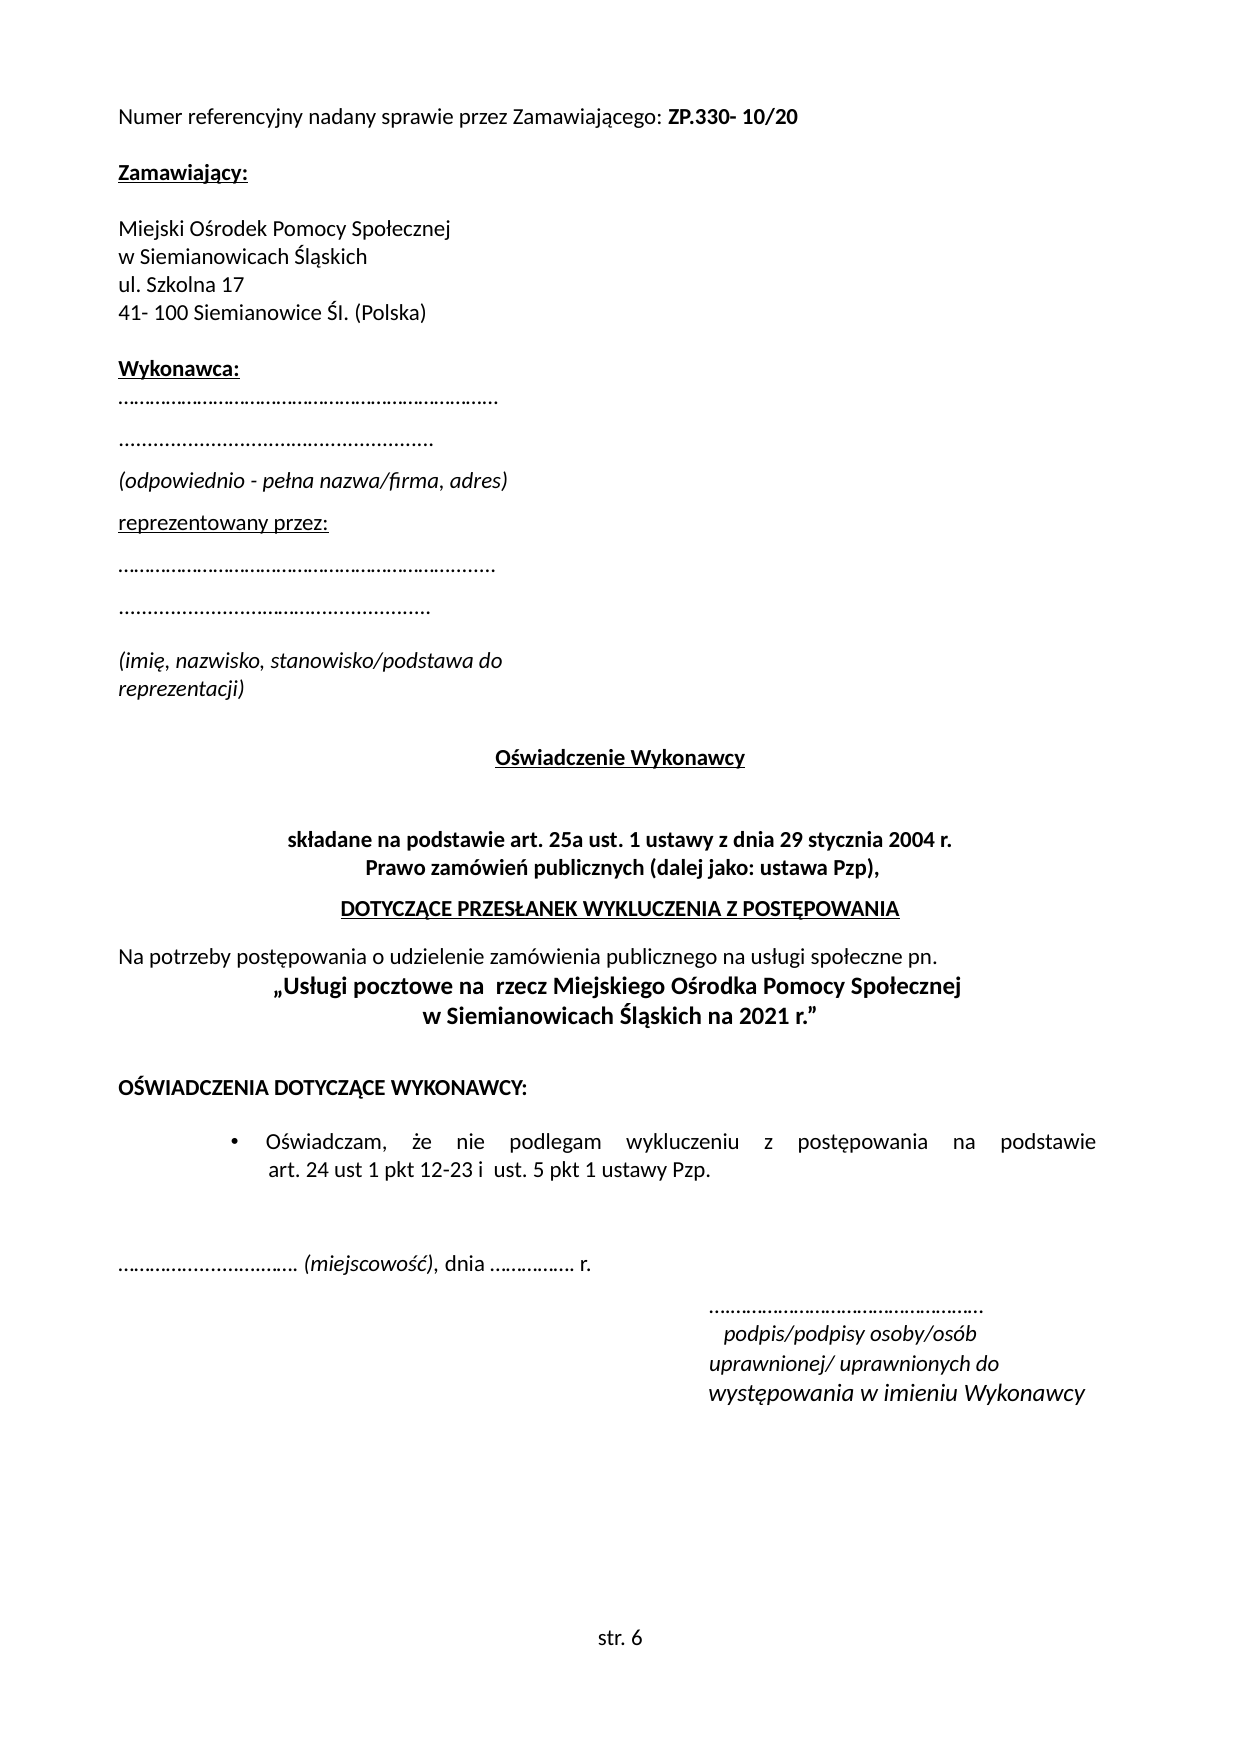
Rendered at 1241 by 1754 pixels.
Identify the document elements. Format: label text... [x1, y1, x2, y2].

text Oświadczenie Wykonawcy [118, 743, 1122, 771]
text ul. Szkolna 17 [118, 270, 1122, 298]
text składane na podstawie art. 25a ust. 1 ustawy z dnia 29 stycznia 2004 r. [118, 825, 1122, 853]
text (odpowiednio - pełna nazwa/firma, adres) [118, 466, 589, 494]
text Numer referencyjny nadany sprawie przez Zamawiającego: ZP.330- 10/20 [118, 102, 1122, 130]
list Oświadczam, że nie podlegam wykluczeniu z postępowania na podstawie art. 24 ust 1 pkt 12-23 i ust. 5 pkt 1 ustawy Pzp. [231, 1127, 1122, 1183]
text (imię, nazwisko, stanowisko/podstawa do reprezentacji) [118, 646, 589, 702]
list w Siemianowicach Śląskich na 2021 r.” [118, 1000, 1122, 1031]
text …………..........….……. (miejscowość), dnia ……………. r. [118, 1249, 1122, 1277]
text Prawo zamówień publicznych (dalej jako: ustawa Pzp), [118, 853, 1122, 881]
text ……………………………………………………….................................………..................... [118, 550, 502, 620]
text …………………………………………………………….................................…...................... [118, 382, 502, 452]
text reprezentowany przez: [118, 508, 1122, 536]
text 41- 100 Siemianowice ŚI. (Polska) [118, 298, 1122, 326]
text OŚWIADCZENIA DOTYCZĄCE WYKONAWCY: [118, 1073, 1122, 1101]
text ….………………………………………… [118, 1291, 1122, 1319]
list „Usługi pocztowe na rzecz Miejskiego Ośrodka Pomocy Społecznej [118, 970, 1122, 1000]
text DOTYCZĄCE PRZESŁANEK WYKLUCZENIA Z POSTĘPOWANIA [118, 894, 1122, 922]
text Zamawiający: [118, 158, 1122, 186]
text Miejski Ośrodek Pomocy Społecznej [118, 214, 1122, 242]
text Wykonawca: [118, 354, 1122, 382]
text występowania w imieniu Wykonawcy [708, 1377, 1122, 1408]
text podpis/podpisy osoby/osób uprawnionej/ uprawnionych do [118, 1319, 1122, 1377]
text w Siemianowicach Śląskich [118, 242, 1122, 270]
text Na potrzeby postępowania o udzielenie zamówienia publicznego na usługi społeczne pn. [118, 942, 1122, 970]
